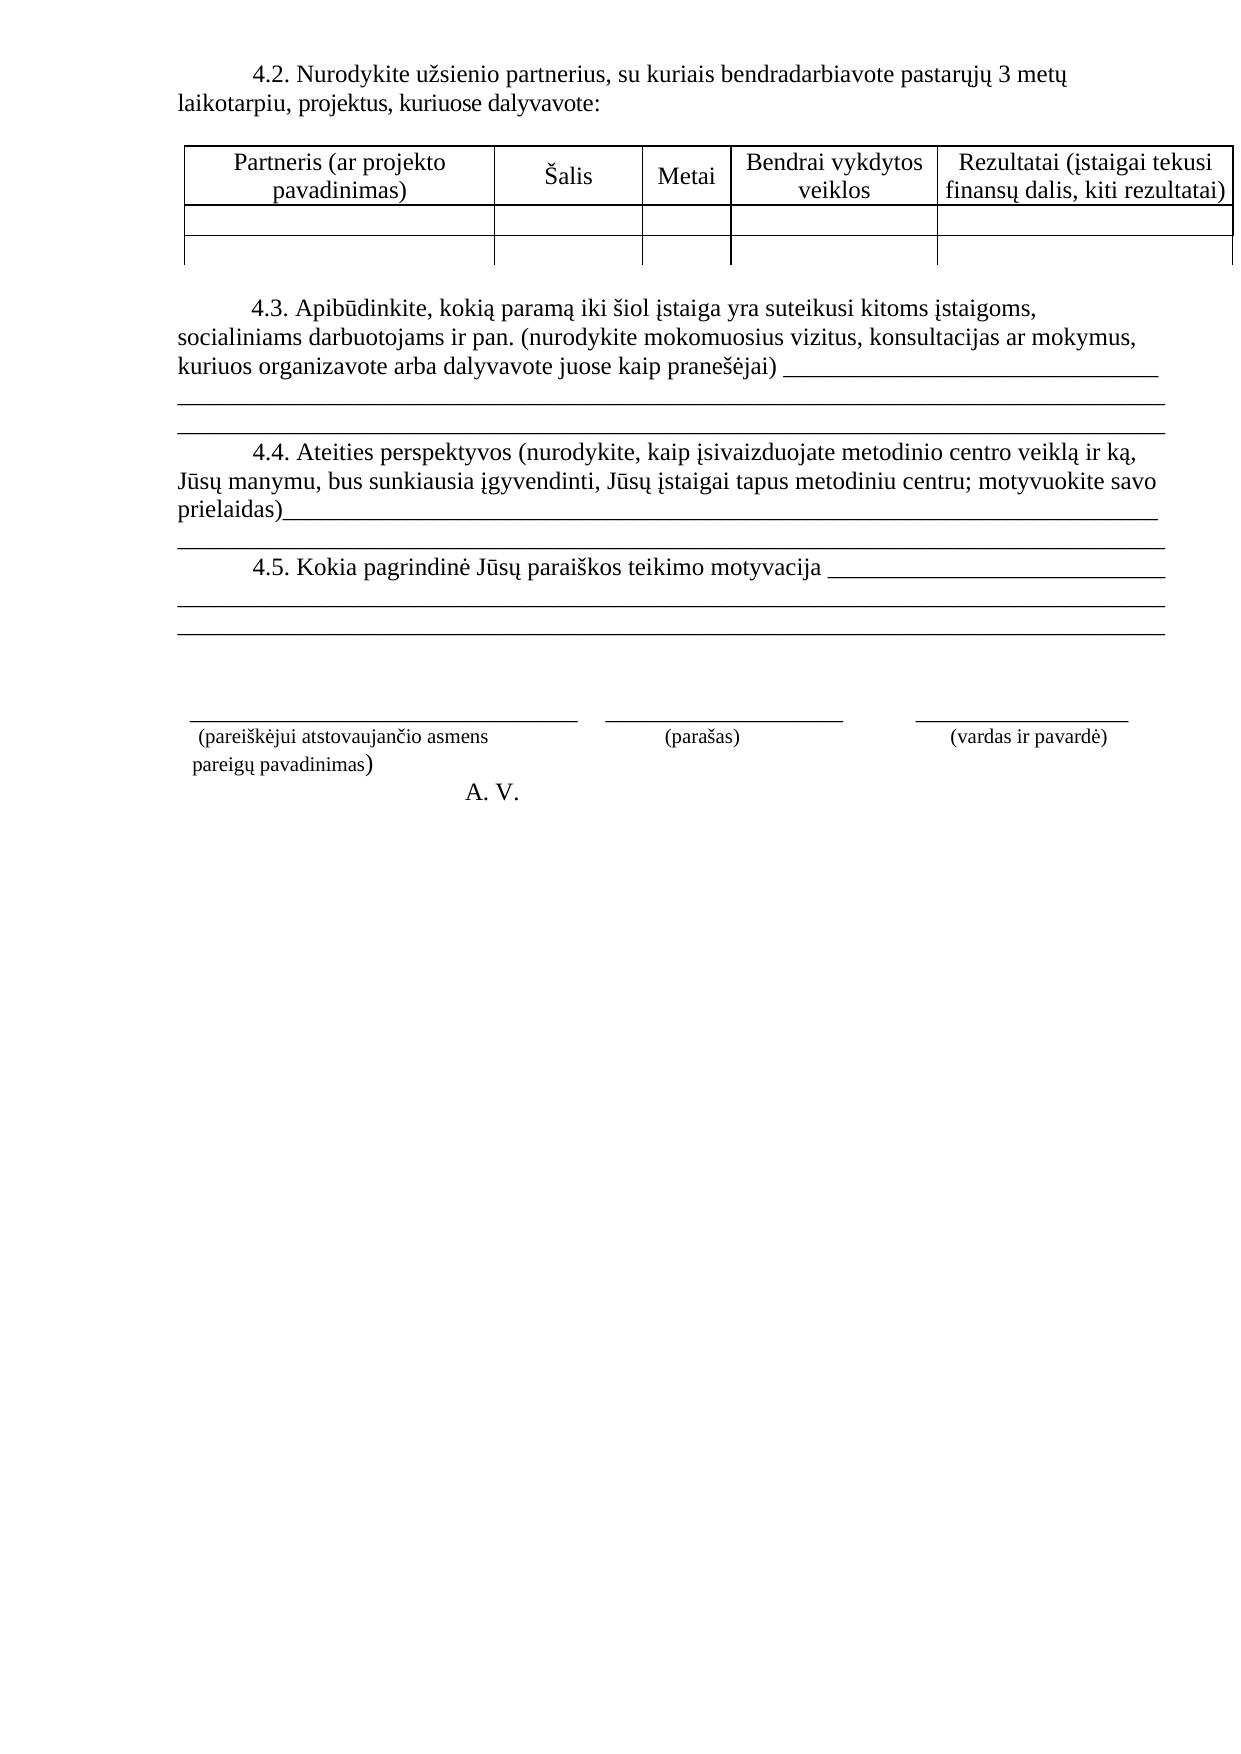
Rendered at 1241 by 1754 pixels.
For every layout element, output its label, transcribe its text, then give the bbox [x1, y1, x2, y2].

table_cell [732, 206, 937, 235]
text Jūsų manymu, bus sunkiausia įgyvendinti, Jūsų įstaigai tapus metodiniu centru; motyvuokite savo [177, 466, 1166, 494]
table_cell [938, 206, 1232, 235]
text A. V. [177, 777, 1166, 806]
table_cell [938, 236, 1232, 264]
text 4.5. Kokia pagrindinė Jūsų paraiškos teikimo motyvacija ___________________________ [177, 552, 1166, 581]
table_cell [643, 236, 730, 264]
table_cell [185, 206, 494, 235]
text 4.4. Ateities perspektyvos (nurodykite, kaip įsivaizduojate metodinio centro veiklą ir ką, [177, 437, 1166, 466]
text _______________________________________________________________________________ [177, 408, 1166, 437]
text laikotarpiu, projektus, kuriuose dalyvavote: [177, 88, 1166, 117]
text _______________________________ ___________________ _________________ [177, 696, 1166, 724]
text _______________________________________________________________________________ [177, 523, 1166, 552]
table_header Rezultatai (įstaigai tekusi finansų dalis, kiti rezultatai) [938, 147, 1232, 204]
text _______________________________________________________________________________ [177, 379, 1166, 408]
table_header Šalis [495, 147, 642, 204]
text (pareiškėjui atstovaujančio asmens (parašas) (vardas ir pavardė) [177, 724, 1166, 748]
text _______________________________________________________________________________ [177, 609, 1166, 638]
text _______________________________________________________________________________ [177, 581, 1166, 609]
table_cell [495, 236, 642, 264]
text socialiniams darbuotojams ir pan. (nurodykite mokomuosius vizitus, konsultacijas ar mokymus, [177, 322, 1166, 351]
table_cell [643, 206, 730, 235]
text prielaidas)______________________________________________________________________ [177, 494, 1166, 523]
text 4.3. Apibūdinkite, kokią paramą iki šiol įstaiga yra suteikusi kitoms įstaigoms, [177, 293, 1166, 322]
table_cell [495, 206, 642, 235]
text 4.2. Nurodykite užsienio partnerius, su kuriais bendradarbiavote pastarųjų 3 metų [177, 59, 1166, 88]
table_cell [185, 236, 494, 264]
text kuriuos organizavote arba dalyvavote juose kaip pranešėjai) ______________________________ [177, 351, 1166, 379]
table_header Bendrai vykdytos veiklos [732, 147, 937, 204]
table_header Partneris (ar projekto pavadinimas) [185, 147, 494, 204]
text pareigų pavadinimas) [177, 748, 1166, 777]
table_header Metai [643, 147, 730, 204]
table_cell [732, 236, 937, 264]
